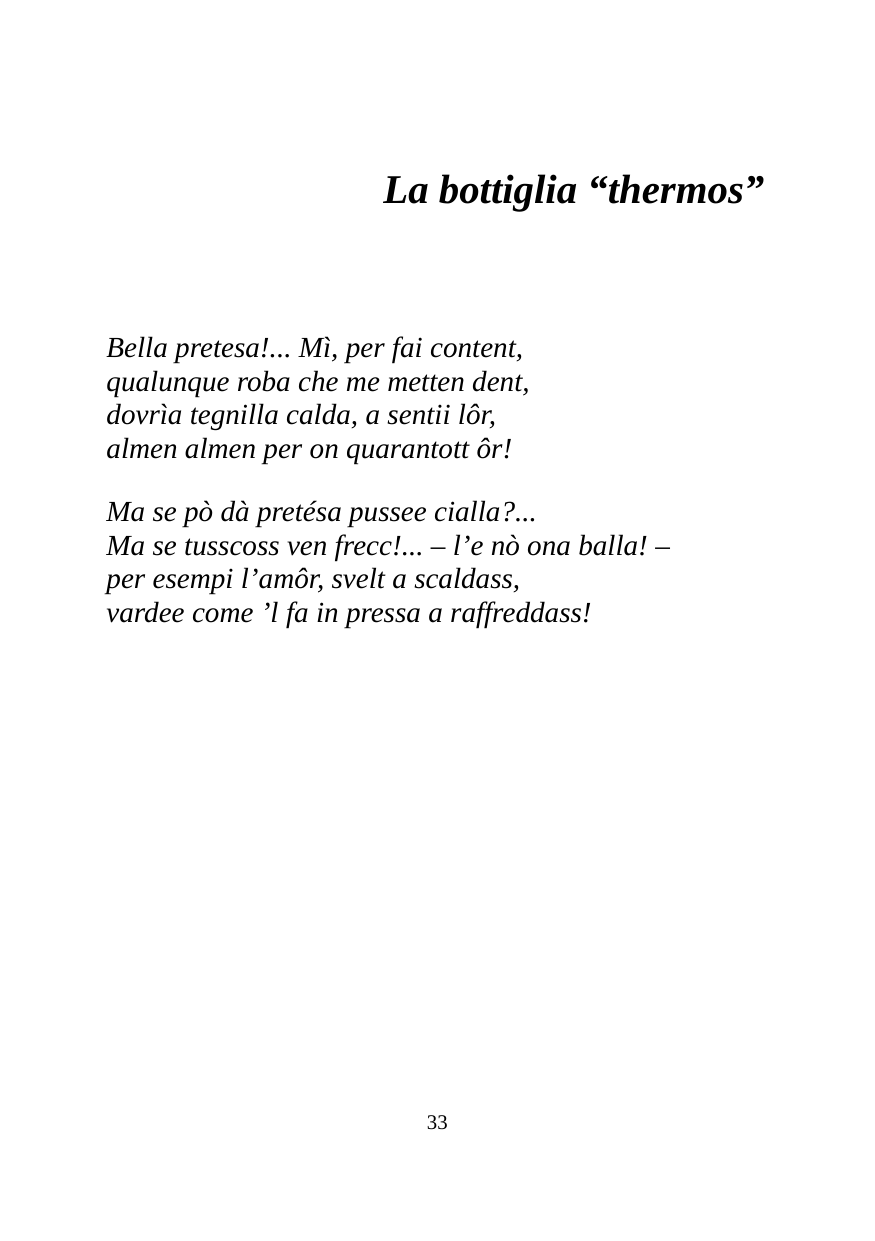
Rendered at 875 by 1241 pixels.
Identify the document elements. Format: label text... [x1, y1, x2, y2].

text Ma se pò dà pretésa pussee cialla?... Ma se tusscoss ven frecc!... – l’e nò ona balla! – per esempi l’amôr, svelt a scaldass, vardee come ’l fa in pressa a raffreddass! [106, 494, 768, 628]
subtitle La bottiglia “thermos” [106, 165, 768, 212]
text Bella pretesa!... Mì, per fai content, qualunque roba che me metten dent, dovrìa tegnilla calda, a sentii lôr, almen almen per on quarantott ôr! [106, 330, 768, 464]
